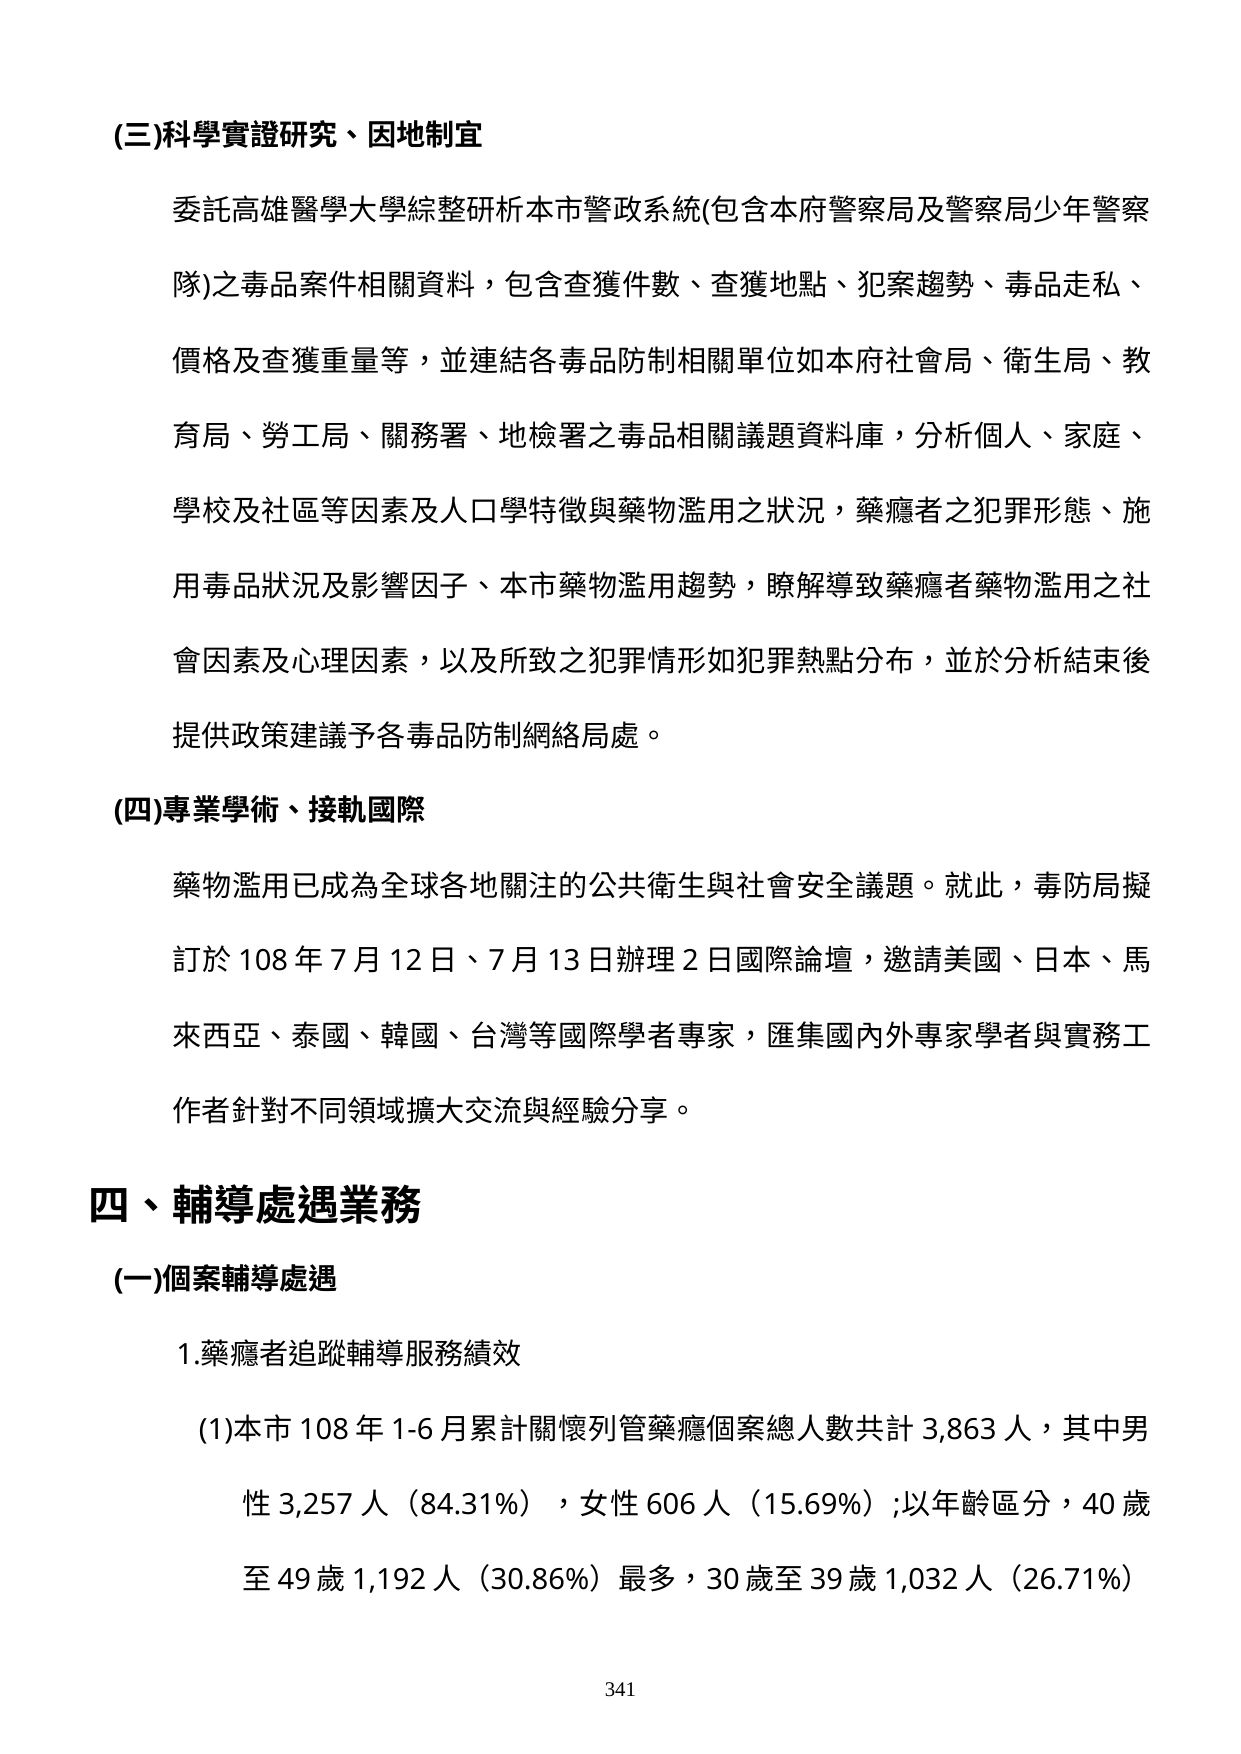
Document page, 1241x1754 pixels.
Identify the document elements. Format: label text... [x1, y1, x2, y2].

text 藥物濫用已成為全球各地關注的公共衛生與社會安全議題。就此，毒防局擬訂於108年7月12日、7月13日辦理2日國際論壇，邀請美國、日本、馬來西亞、泰國、韓國、台灣等國際學者專家，匯集國內外專家學者與實務工作者針對不同領域擴大交流與經驗分享。 [172, 839, 1152, 1139]
text 1.藥癮者追蹤輔導服務績效 [176, 1308, 1152, 1383]
text 四、輔導處遇業務 [89, 1158, 1152, 1233]
text 委託高雄醫學大學綜整研析本市警政系統(包含本府警察局及警察局少年警察隊)之毒品案件相關資料，包含查獲件數、查獲地點、犯案趨勢、毒品走私、價格及查獲重量等，並連結各毒品防制相關單位如本府社會局、衛生局、教育局、勞工局、關務署、地檢署之毒品相關議題資料庫，分析個人、家庭、學校及社區等因素及人口學特徵與藥物濫用之狀況，藥癮者之犯罪形態、施用毒品狀況及影響因子、本市藥物濫用趨勢，瞭解導致藥癮者藥物濫用之社會因素及心理因素，以及所致之犯罪情形如犯罪熱點分布，並於分析結束後提供政策建議予各毒品防制網絡局處。 [172, 164, 1152, 764]
text (三)科學實證研究、因地制宜 [114, 89, 1152, 164]
text (四)專業學術、接軌國際 [114, 764, 1152, 839]
text (一)個案輔導處遇 [114, 1233, 1152, 1308]
text (1)本市108年1-6月累計關懷列管藥癮個案總人數共計3,863人，其中男性3,257人（84.31%），女性606人（15.69%）;以年齡區分，40歲至49歲1,192人（30.86%）最多，30歲至39歲1,032人（26.71%） [199, 1383, 1152, 1608]
